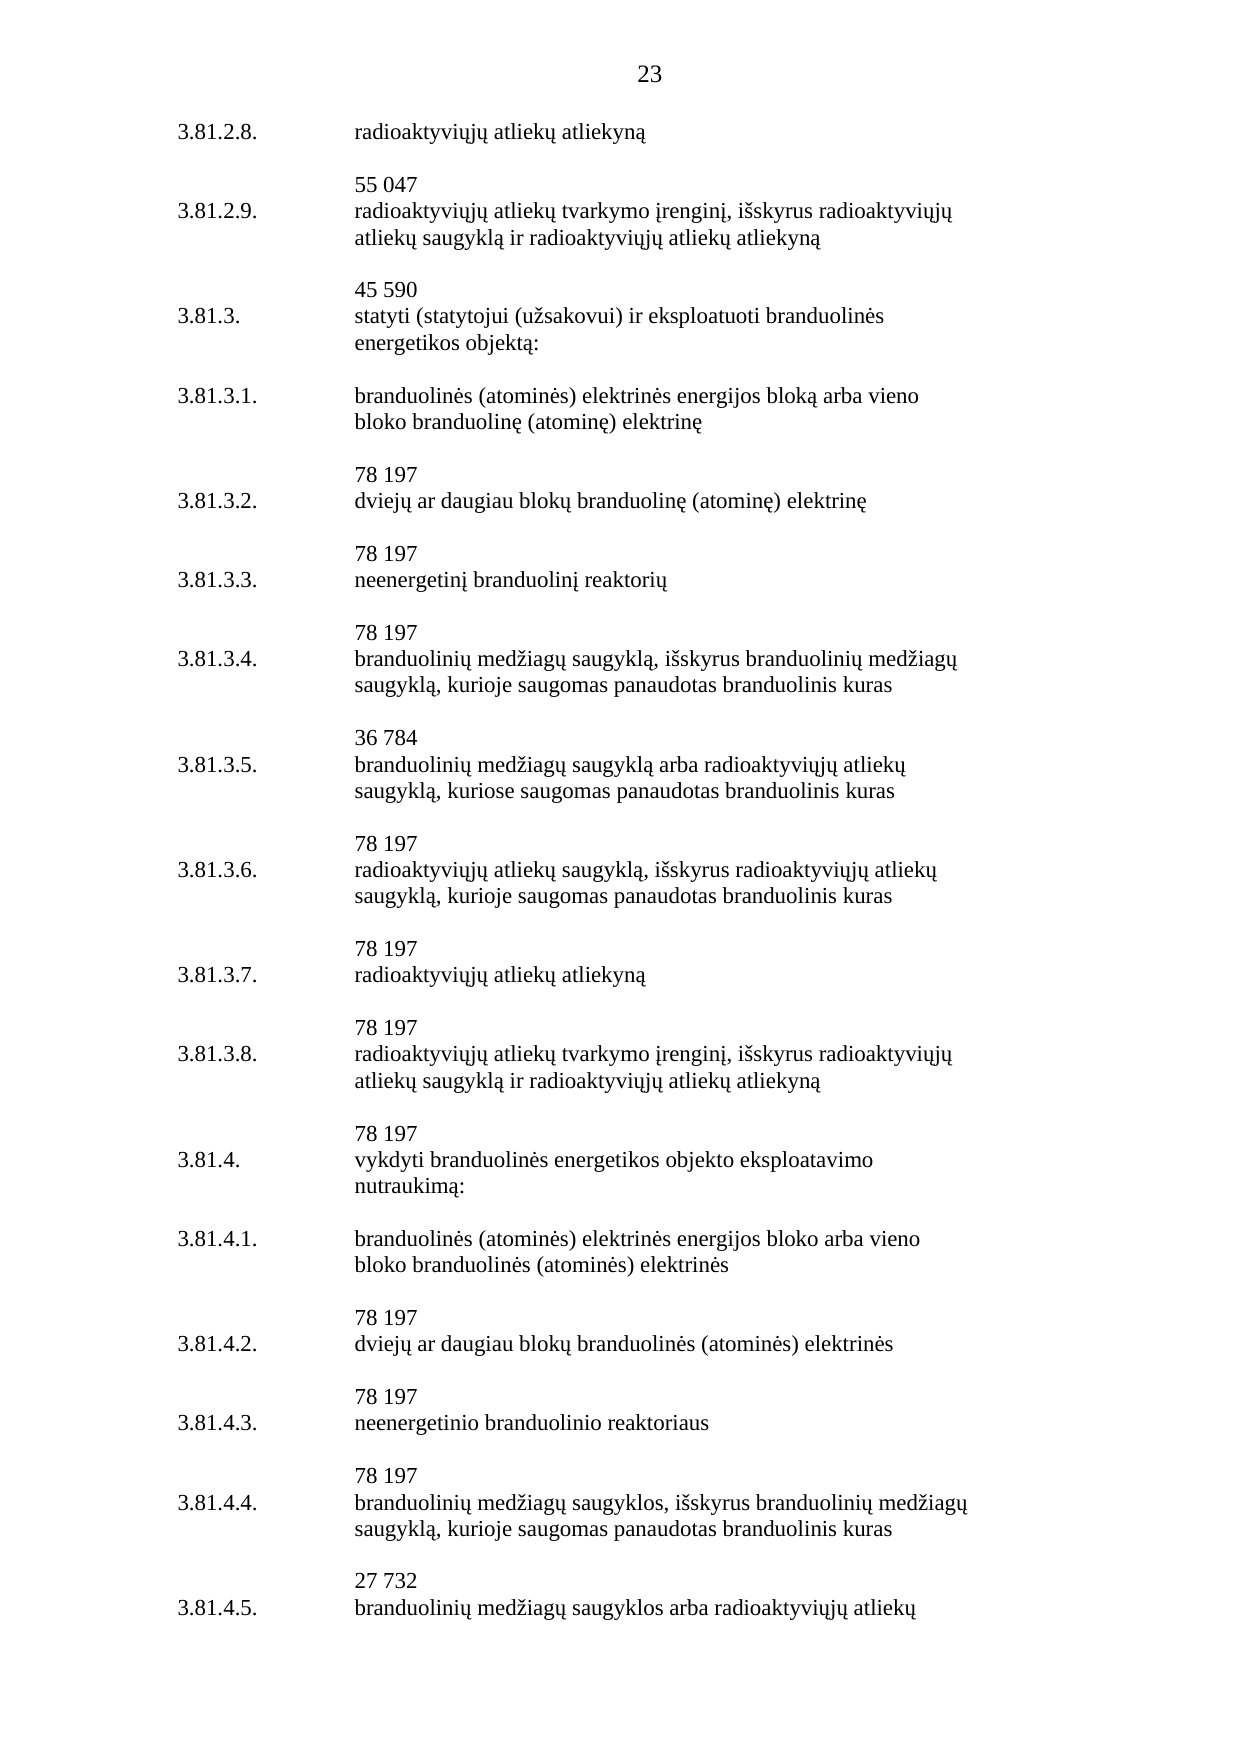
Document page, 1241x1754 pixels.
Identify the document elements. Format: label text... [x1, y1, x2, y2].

text 3.81.4.3. neenergetinio branduolinio reaktoriaus 78 197 [177, 1409, 974, 1488]
text 3.81.4.5. branduolinių medžiagų saugyklos arba radioaktyviųjų atliekų [177, 1594, 974, 1620]
text 3.81.4.2. dviejų ar daugiau blokų branduolinės (atominės) elektrinės 78 197 [177, 1330, 974, 1409]
text bloko branduolinės (atominės) elektrinės 78 197 [354, 1251, 974, 1330]
text saugyklą, kuriose saugomas panaudotas branduolinis kuras 78 197 [354, 777, 974, 856]
text 3.81.3.2. dviejų ar daugiau blokų branduolinę (atominę) elektrinę 78 197 [177, 487, 974, 566]
text 3.81.4.4. branduolinių medžiagų saugyklos, išskyrus branduolinių medžiagų [177, 1488, 974, 1515]
text 3.81.3.4. branduolinių medžiagų saugyklą, išskyrus branduolinių medžiagų [177, 645, 974, 672]
text 3.81.3.5. branduolinių medžiagų saugyklą arba radioaktyviųjų atliekų [177, 751, 974, 777]
text 3.81.3.7. radioaktyviųjų atliekų atliekyną 78 197 [177, 961, 974, 1041]
text 3.81.3.6. radioaktyviųjų atliekų saugyklą, išskyrus radioaktyviųjų atliekų [177, 856, 974, 882]
text atliekų saugyklą ir radioaktyviųjų atliekų atliekyną 45 590 [354, 223, 974, 303]
text 3.81.2.9. radioaktyviųjų atliekų tvarkymo įrenginį, išskyrus radioaktyviųjų [177, 197, 974, 223]
text nutraukimą: [354, 1172, 974, 1225]
text 3.81.3.3. neenergetinį branduolinį reaktorių 78 197 [177, 566, 974, 645]
text saugyklą, kurioje saugomas panaudotas branduolinis kuras 78 197 [354, 882, 974, 961]
text saugyklą, kurioje saugomas panaudotas branduolinis kuras 27 732 [354, 1515, 974, 1594]
text 3.81.4.1. branduolinės (atominės) elektrinės energijos bloko arba vieno [177, 1225, 974, 1251]
text 3.81.3.8. radioaktyviųjų atliekų tvarkymo įrenginį, išskyrus radioaktyviųjų [177, 1041, 974, 1067]
text 3.81.3.1. branduolinės (atominės) elektrinės energijos bloką arba vieno [177, 382, 974, 408]
text saugyklą, kurioje saugomas panaudotas branduolinis kuras 36 784 [354, 672, 974, 751]
text atliekų saugyklą ir radioaktyviųjų atliekų atliekyną 78 197 [354, 1067, 974, 1146]
text 3.81.3. statyti (statytojui (užsakovui) ir eksploatuoti branduolinės [177, 303, 974, 329]
text bloko branduolinę (atominę) elektrinę 78 197 [354, 408, 974, 487]
text 3.81.4. vykdyti branduolinės energetikos objekto eksploatavimo [177, 1146, 974, 1172]
text energetikos objektą: [354, 329, 974, 382]
text 3.81.2.8. radioaktyviųjų atliekų atliekyną 55 047 [177, 118, 974, 197]
